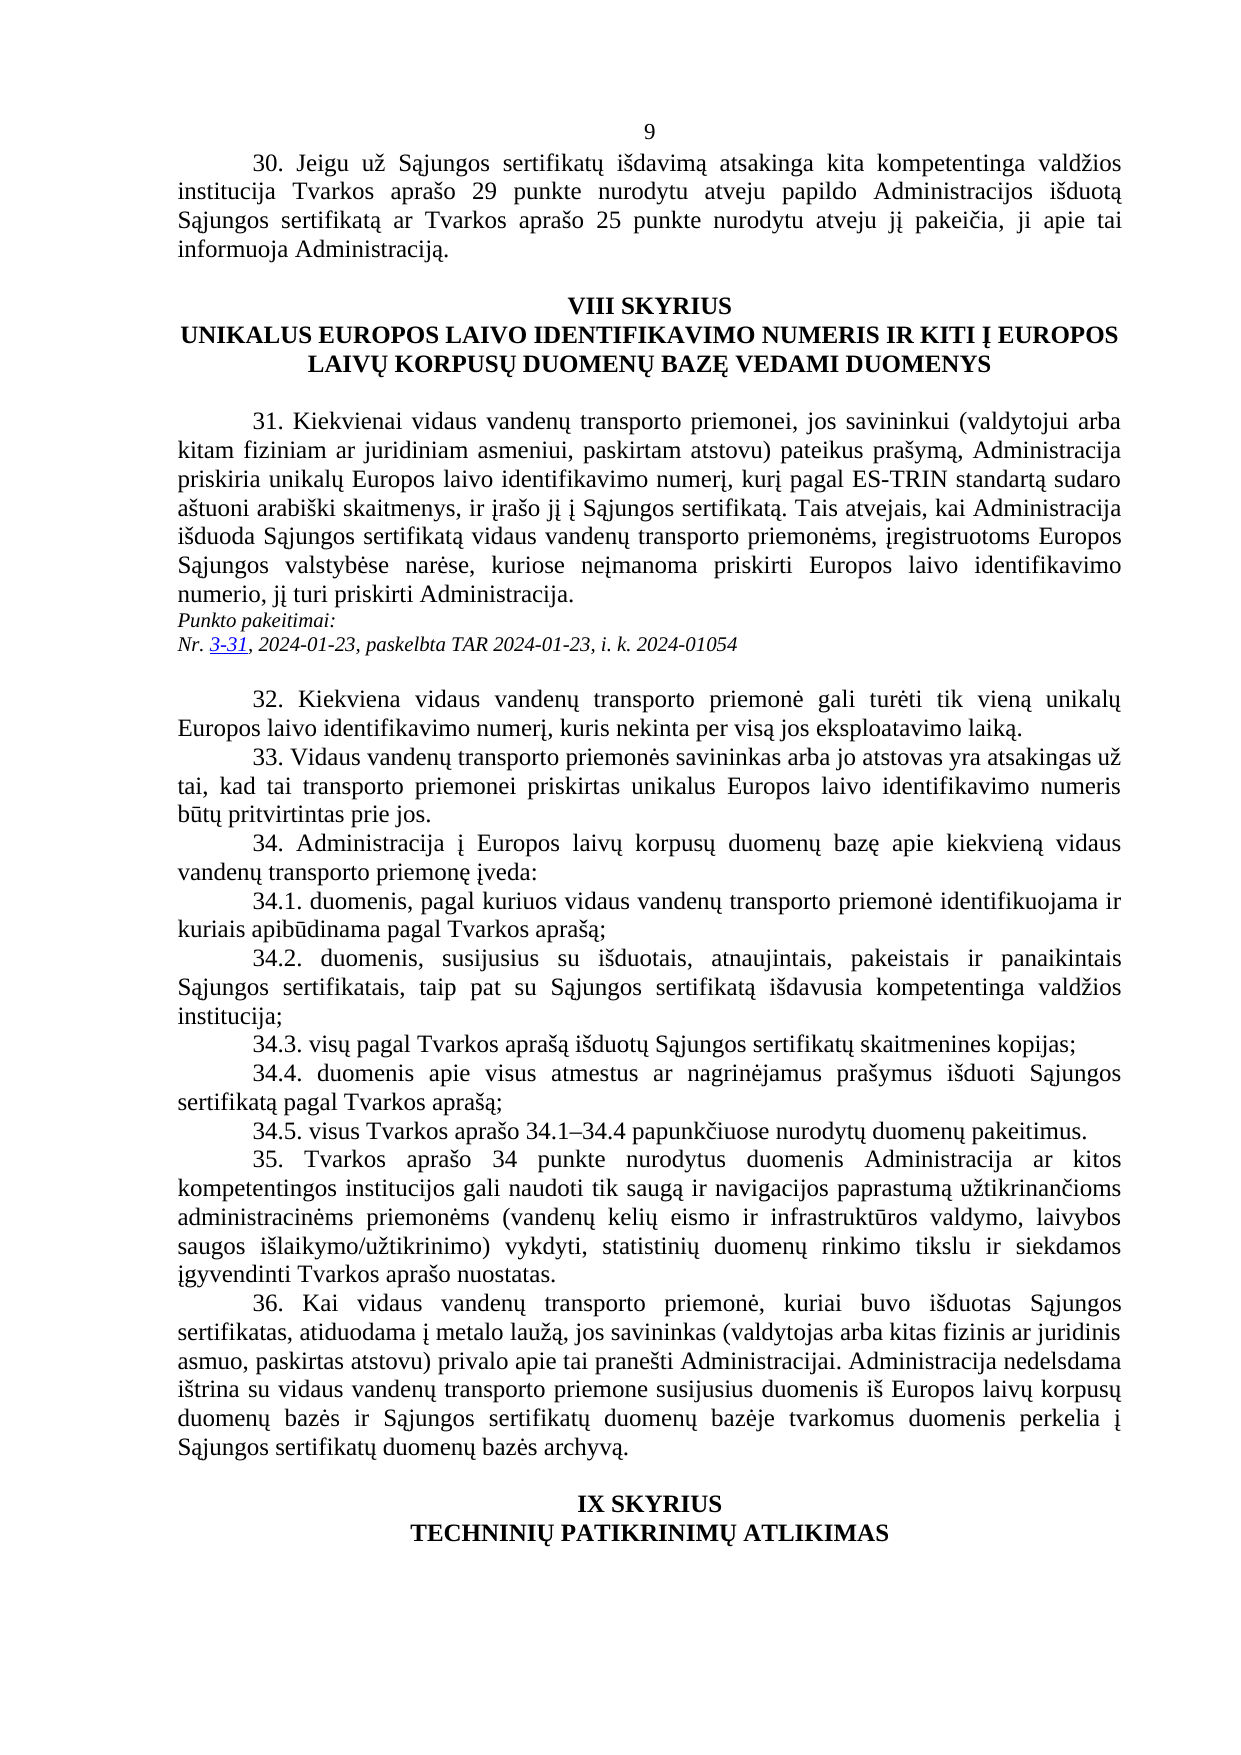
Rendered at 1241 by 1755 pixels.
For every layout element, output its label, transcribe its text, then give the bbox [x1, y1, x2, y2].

text 34.3. visų pagal Tvarkos aprašą išduotų Sąjungos sertifikatų skaitmenines kopijas; [177, 1029, 1122, 1058]
text 34.5. visus Tvarkos aprašo 34.1–34.4 papunkčiuose nurodytų duomenų pakeitimus. [177, 1116, 1122, 1144]
text 30. Jeigu už Sąjungos sertifikatų išdavimą atsakinga kita kompetentinga valdžios institucija Tvarkos aprašo 29 punkte nurodytu atveju papildo Administracijos išduotą Sąjungos sertifikatą ar Tvarkos aprašo 25 punkte nurodytu atveju jį pakeičia, ji apie tai informuoja Administraciją. [177, 148, 1122, 263]
text 35. Tvarkos aprašo 34 punkte nurodytus duomenis Administracija ar kitos kompetentingos institucijos gali naudoti tik saugą ir navigacijos paprastumą užtikrinančioms administracinėms priemonėms (vandenų kelių eismo ir infrastruktūros valdymo, laivybos saugos išlaikymo/užtikrinimo) vykdyti, statistinių duomenų rinkimo tikslu ir siekdamos įgyvendinti Tvarkos aprašo nuostatas. [177, 1144, 1122, 1288]
text TECHNINIŲ PATIKRINIMŲ ATLIKIMAS [177, 1518, 1122, 1547]
text Punkto pakeitimai: [177, 608, 1122, 632]
text 32. Kiekviena vidaus vandenų transporto priemonė gali turėti tik vieną unikalų Europos laivo identifikavimo numerį, kuris nekinta per visą jos eksploatavimo laiką. [177, 684, 1122, 742]
text 31. Kiekvienai vidaus vandenų transporto priemonei, jos savininkui (valdytojui arba kitam fiziniam ar juridiniam asmeniui, paskirtam atstovu) pateikus prašymą, Administracija priskiria unikalų Europos laivo identifikavimo numerį, kurį pagal ES-TRIN standartą sudaro aštuoni arabiški skaitmenys, ir įrašo jį į Sąjungos sertifikatą. Tais atvejais, kai Administracija išduoda Sąjungos sertifikatą vidaus vandenų transporto priemonėms, įregistruotoms Europos Sąjungos valstybėse narėse, kuriose neįmanoma priskirti Europos laivo identifikavimo numerio, jį turi priskirti Administracija. [177, 406, 1122, 608]
text 34.1. duomenis, pagal kuriuos vidaus vandenų transporto priemonė identifikuojama ir kuriais apibūdinama pagal Tvarkos aprašą; [177, 886, 1122, 943]
text Nr. 3-31, 2024-01-23, paskelbta TAR 2024-01-23, i. k. 2024-01054 [177, 632, 1122, 656]
text 33. Vidaus vandenų transporto priemonės savininkas arba jo atstovas yra atsakingas už tai, kad tai transporto priemonei priskirtas unikalus Europos laivo identifikavimo numeris būtų pritvirtintas prie jos. [177, 742, 1122, 828]
text VIII SKYRIUS [177, 291, 1122, 320]
text UNIKALUS EUROPOS LAIVO IDENTIFIKAVIMO NUMERIS IR KITI Į EUROPOS LAIVŲ KORPUSŲ DUOMENŲ BAZĘ VEDAMI DUOMENYS [177, 320, 1122, 378]
text 34.2. duomenis, susijusius su išduotais, atnaujintais, pakeistais ir panaikintais Sąjungos sertifikatais, taip pat su Sąjungos sertifikatą išdavusia kompetentinga valdžios institucija; [177, 943, 1122, 1029]
text 36. Kai vidaus vandenų transporto priemonė, kuriai buvo išduotas Sąjungos sertifikatas, atiduodama į metalo laužą, jos savininkas (valdytojas arba kitas fizinis ar juridinis asmuo, paskirtas atstovu) privalo apie tai pranešti Administracijai. Administracija nedelsdama ištrina su vidaus vandenų transporto priemone susijusius duomenis iš Europos laivų korpusų duomenų bazės ir Sąjungos sertifikatų duomenų bazėje tvarkomus duomenis perkelia į Sąjungos sertifikatų duomenų bazės archyvą. [177, 1288, 1122, 1461]
text 34. Administracija į Europos laivų korpusų duomenų bazę apie kiekvieną vidaus vandenų transporto priemonę įveda: [177, 828, 1122, 886]
text IX SKYRIUS [177, 1489, 1122, 1518]
text 34.4. duomenis apie visus atmestus ar nagrinėjamus prašymus išduoti Sąjungos sertifikatą pagal Tvarkos aprašą; [177, 1058, 1122, 1116]
